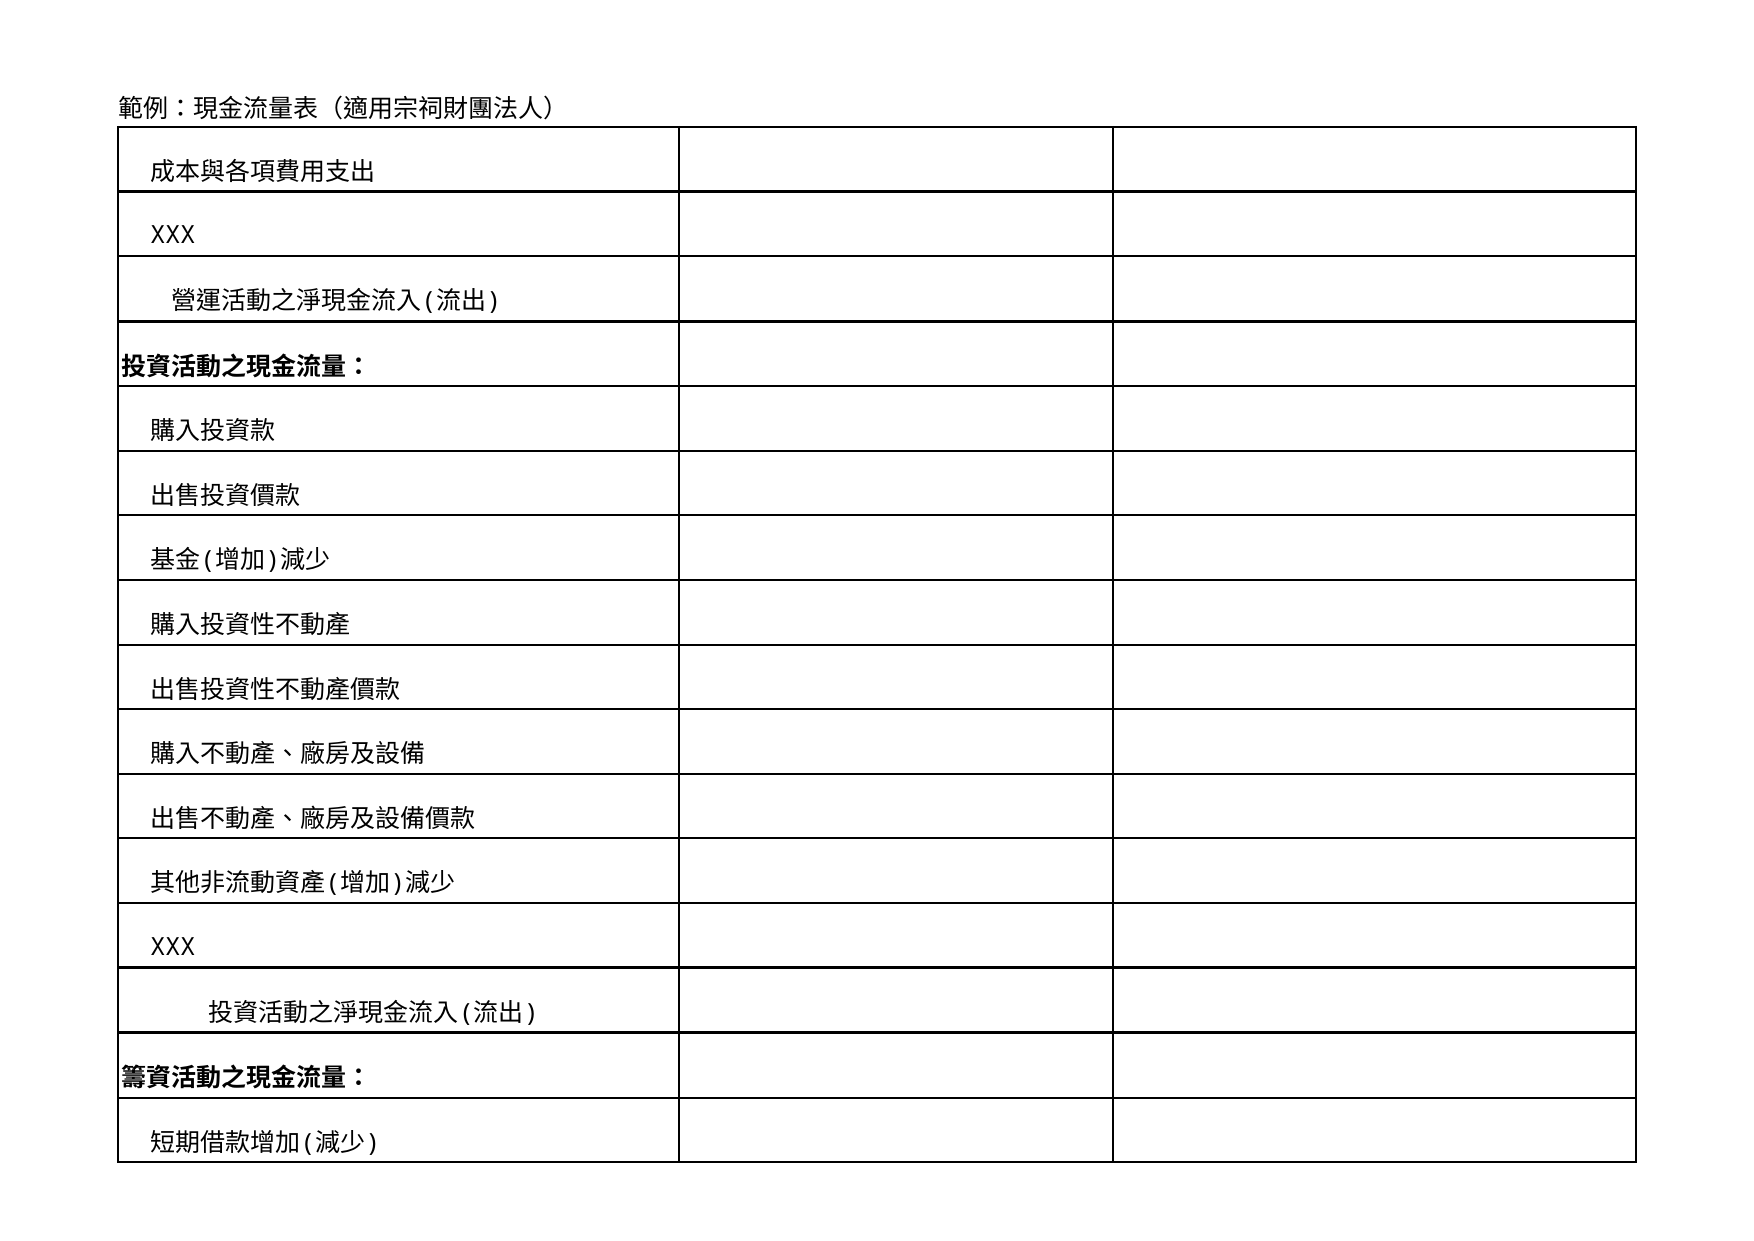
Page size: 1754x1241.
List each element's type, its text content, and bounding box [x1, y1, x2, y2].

table_cell [1114, 969, 1635, 1031]
table_cell [1114, 1099, 1635, 1161]
table_cell 籌資活動之現金流量： [119, 1034, 678, 1097]
table_cell XXX [119, 904, 678, 966]
table_cell [1114, 839, 1635, 902]
table_cell XXX [119, 193, 678, 255]
table_cell 投資活動之淨現金流入(流出) [119, 969, 678, 1031]
table_cell [1114, 452, 1635, 514]
table_cell [680, 646, 1112, 708]
table_cell 出售不動產、廠房及設備價款 [119, 775, 678, 837]
table_cell 出售投資價款 [119, 452, 678, 514]
table_cell 短期借款增加(減少) [119, 1099, 678, 1161]
table_cell [680, 1099, 1112, 1161]
table_cell 購入不動產、廠房及設備 [119, 710, 678, 773]
table_cell [1114, 775, 1635, 837]
table_cell [1114, 387, 1635, 450]
table_cell [1114, 323, 1635, 385]
table_cell [680, 581, 1112, 643]
table_cell [680, 839, 1112, 902]
table_cell 成本與各項費用支出 [119, 128, 678, 190]
table_cell [680, 387, 1112, 450]
table_cell 購入投資性不動產 [119, 581, 678, 643]
table_cell [680, 904, 1112, 966]
table_cell [680, 516, 1112, 579]
table_cell [680, 128, 1112, 190]
table_cell [680, 775, 1112, 837]
table_cell [1114, 581, 1635, 643]
table_cell 購入投資款 [119, 387, 678, 450]
table_cell 其他非流動資產(增加)減少 [119, 839, 678, 902]
table_cell 基金(增加)減少 [119, 516, 678, 579]
table_cell [1114, 646, 1635, 708]
table_cell [1114, 128, 1635, 190]
table_cell [1114, 257, 1635, 319]
table_cell 營運活動之淨現金流入(流出) [119, 257, 678, 319]
table_cell [680, 969, 1112, 1031]
table_cell 出售投資性不動產價款 [119, 646, 678, 708]
table_cell [680, 710, 1112, 773]
table_cell 投資活動之現金流量： [119, 323, 678, 385]
table_cell [1114, 516, 1635, 579]
table_cell [680, 1034, 1112, 1097]
table_cell [1114, 710, 1635, 773]
table_cell [680, 452, 1112, 514]
table_cell [680, 257, 1112, 319]
table_cell [680, 193, 1112, 255]
table_cell [680, 323, 1112, 385]
table_cell [1114, 1034, 1635, 1097]
table_cell [1114, 193, 1635, 255]
table_cell [1114, 904, 1635, 966]
